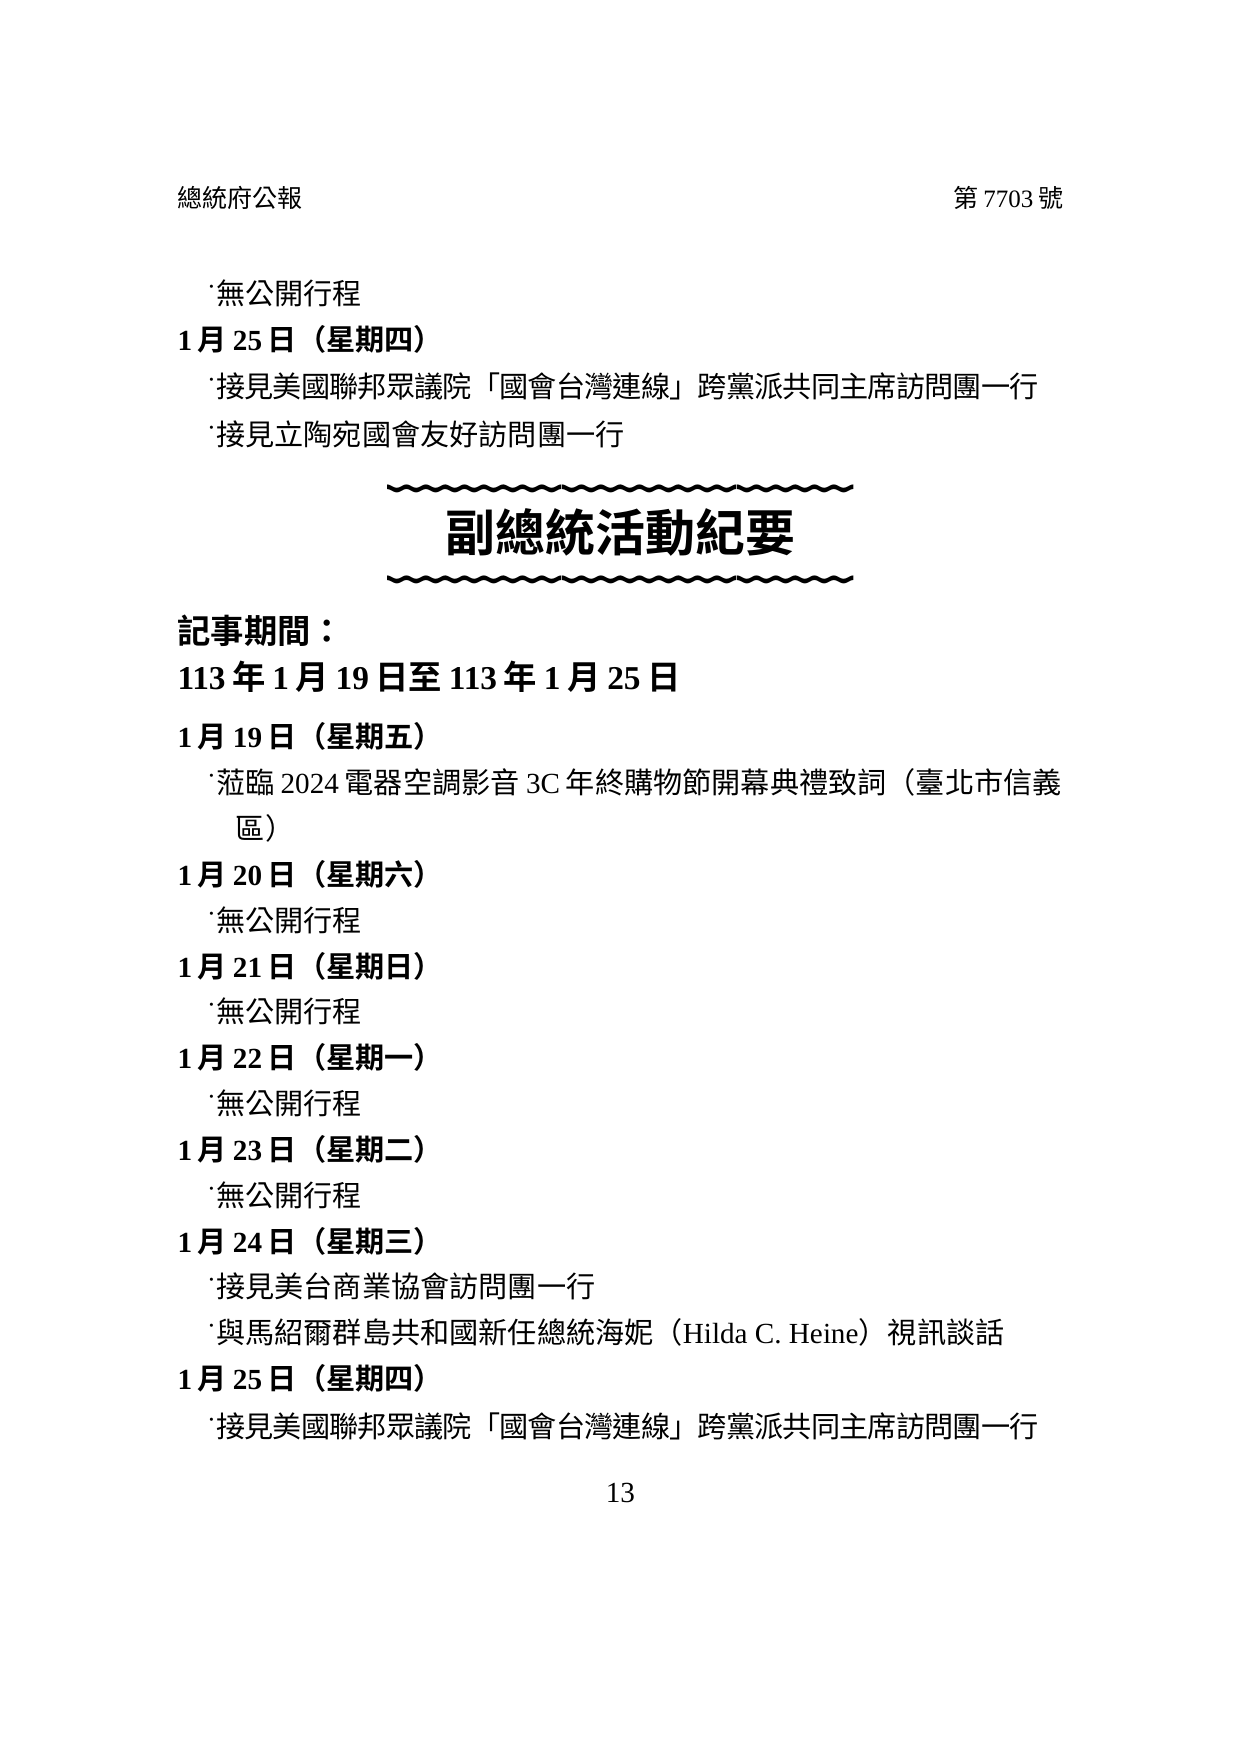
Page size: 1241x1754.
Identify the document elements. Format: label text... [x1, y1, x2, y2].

text 1月25日（星期四） [177, 1353, 1063, 1399]
text 副總統活動紀要 [177, 493, 1063, 565]
text 1月20日（星期六） [177, 849, 1063, 894]
text ˙接見美台商業協會訪問團一行 [206, 1261, 1063, 1307]
text 113年1月19日至113年1月25日 [177, 653, 1063, 699]
text ˙無公開行程 [206, 1169, 1063, 1215]
text ˙蒞臨2024電器空調影音3C年終購物節開幕典禮致詞（臺北市信義區） [206, 757, 1063, 849]
text ˙接見美國聯邦眾議院「國會台灣連線」跨黨派共同主席訪問團一行 [206, 359, 1063, 407]
text 1月25日（星期四） [177, 314, 1063, 359]
text 1月19日（星期五） [177, 711, 1063, 757]
text ˙無公開行程 [206, 894, 1063, 940]
text ﹏﹏﹏﹏﹏﹏﹏﹏ [177, 565, 1063, 582]
text 記事期間： [177, 607, 1063, 653]
text ˙無公開行程 [206, 266, 1063, 314]
text 1月22日（星期一） [177, 1032, 1063, 1078]
text 1月23日（星期二） [177, 1124, 1063, 1169]
text ﹏﹏﹏﹏﹏﹏﹏﹏ [177, 468, 1063, 493]
text ˙接見立陶宛國會友好訪問團一行 [206, 407, 1063, 455]
text ˙與馬紹爾群島共和國新任總統海妮（Hilda C. Heine）視訊談話 [206, 1307, 1063, 1353]
text ˙接見美國聯邦眾議院「國會台灣連線」跨黨派共同主席訪問團一行 [206, 1399, 1063, 1447]
text ˙無公開行程 [206, 1078, 1063, 1124]
text 1月24日（星期三） [177, 1215, 1063, 1261]
text ˙無公開行程 [206, 986, 1063, 1032]
text 1月21日（星期日） [177, 940, 1063, 986]
